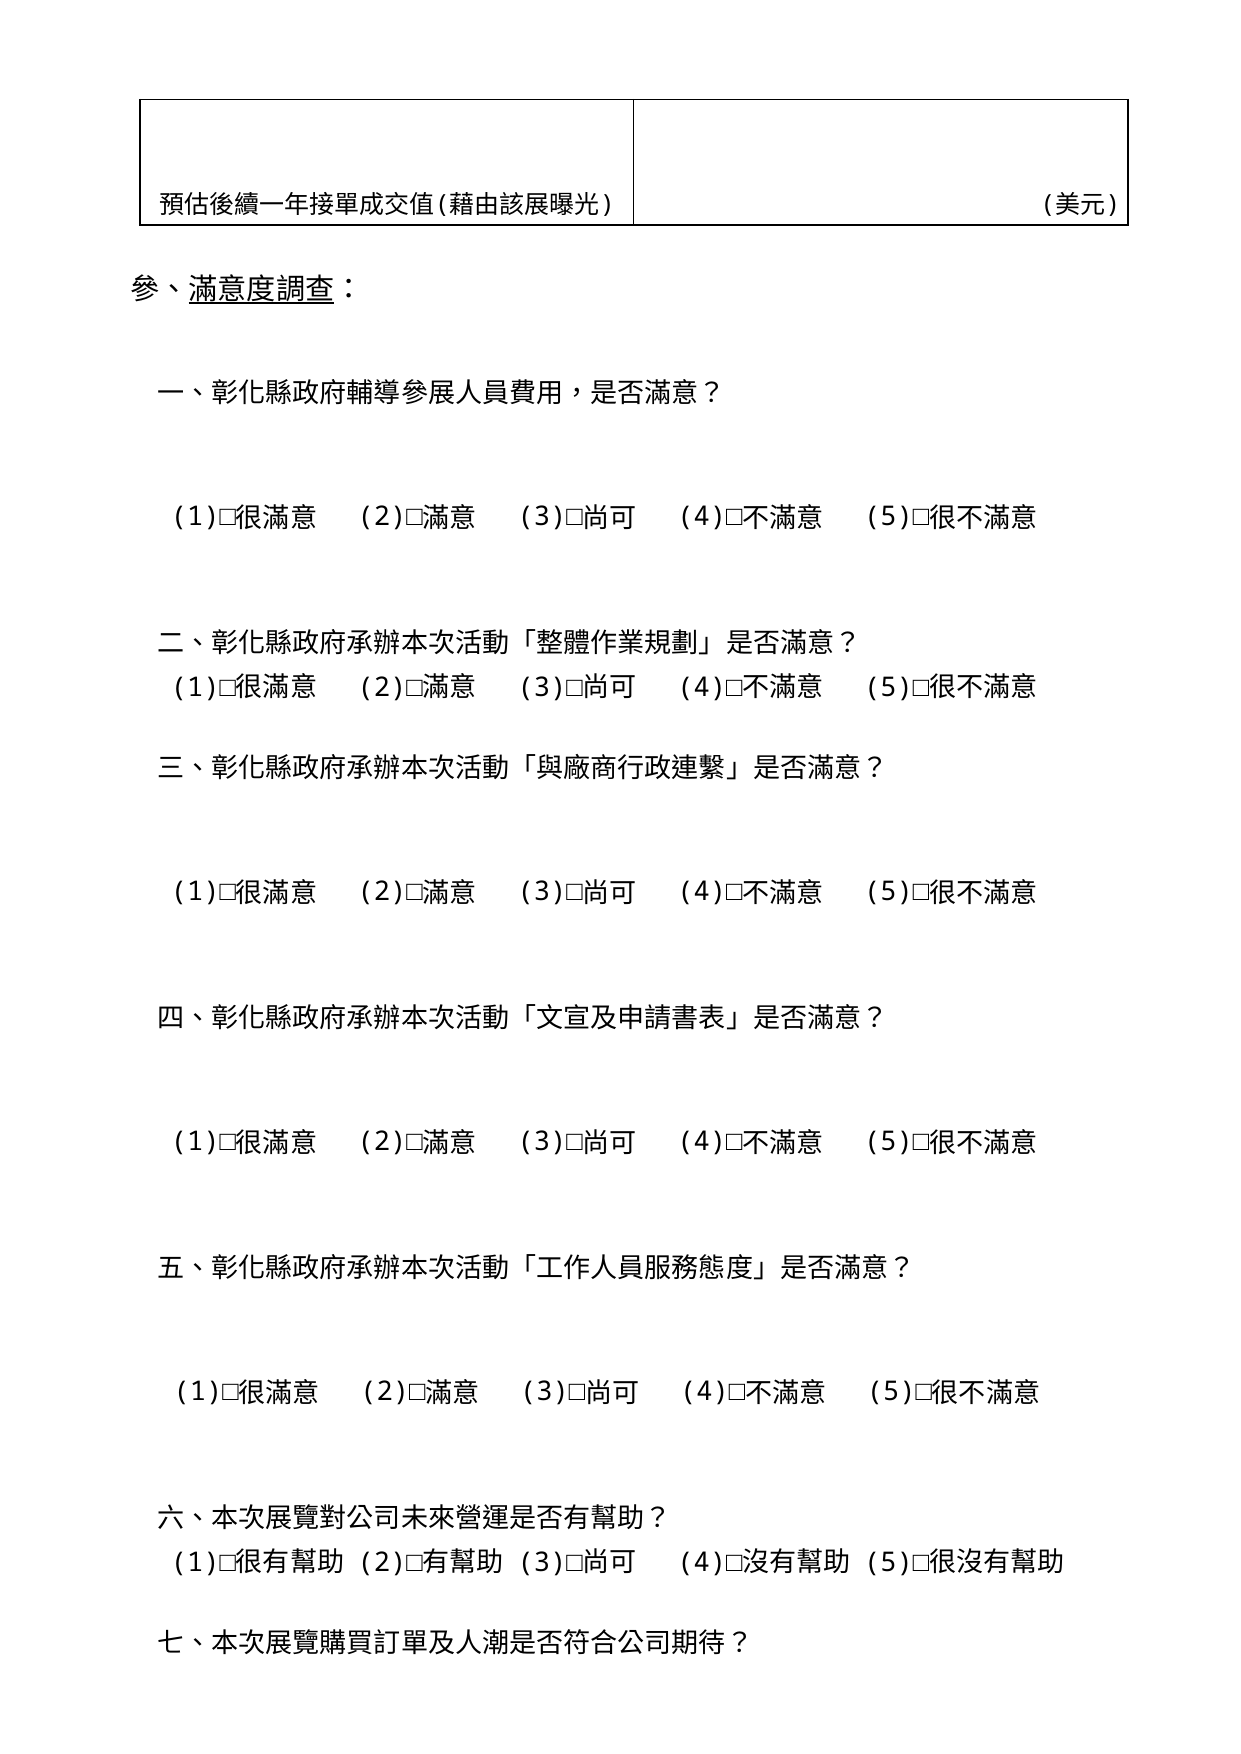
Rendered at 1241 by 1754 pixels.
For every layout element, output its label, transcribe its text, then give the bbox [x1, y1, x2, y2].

text 參、滿意度調查： [130, 265, 1122, 308]
text (1)□很滿意 (2)□滿意 (3)□尚可 (4)□不滿意 (5)□很不滿意 [130, 665, 1122, 704]
text 六、本次展覽對公司未來營運是否有幫助？ [130, 1474, 1122, 1536]
text (1)□很有幫助 (2)□有幫助 (3)□尚可 (4)□沒有幫助 (5)□很沒有幫助 [130, 1540, 1122, 1579]
text 二、彰化縣政府承辦本次活動「整體作業規劃」是否滿意？ [130, 599, 1122, 661]
text (1)□很滿意 (2)□滿意 (3)□尚可 (4)□不滿意 (5)□很不滿意 [130, 474, 1122, 536]
text (1)□很滿意 (2)□滿意 (3)□尚可 (4)□不滿意 (5)□很不滿意 [130, 1099, 1122, 1161]
text (1)□很滿意 (2)□滿意 (3)□尚可 (4)□不滿意 (5)□很不滿意 [130, 1349, 1122, 1411]
text 四、彰化縣政府承辦本次活動「文宣及申請書表」是否滿意？ [130, 974, 1122, 1036]
text 五、彰化縣政府承辦本次活動「工作人員服務態度」是否滿意？ [130, 1224, 1122, 1286]
text 三、彰化縣政府承辦本次活動「與廠商行政連繫」是否滿意？ [130, 724, 1122, 786]
table_cell (美元) [1036, 100, 1127, 224]
text (1)□很滿意 (2)□滿意 (3)□尚可 (4)□不滿意 (5)□很不滿意 [130, 849, 1122, 911]
table_cell 預估後續一年接單成交值(藉由該展曝光) [141, 100, 633, 224]
text 一、彰化縣政府輔導參展人員費用，是否滿意？ [130, 349, 1122, 411]
table_cell [634, 100, 1036, 224]
text 七、本次展覽購買訂單及人潮是否符合公司期待？ [130, 1599, 1122, 1661]
